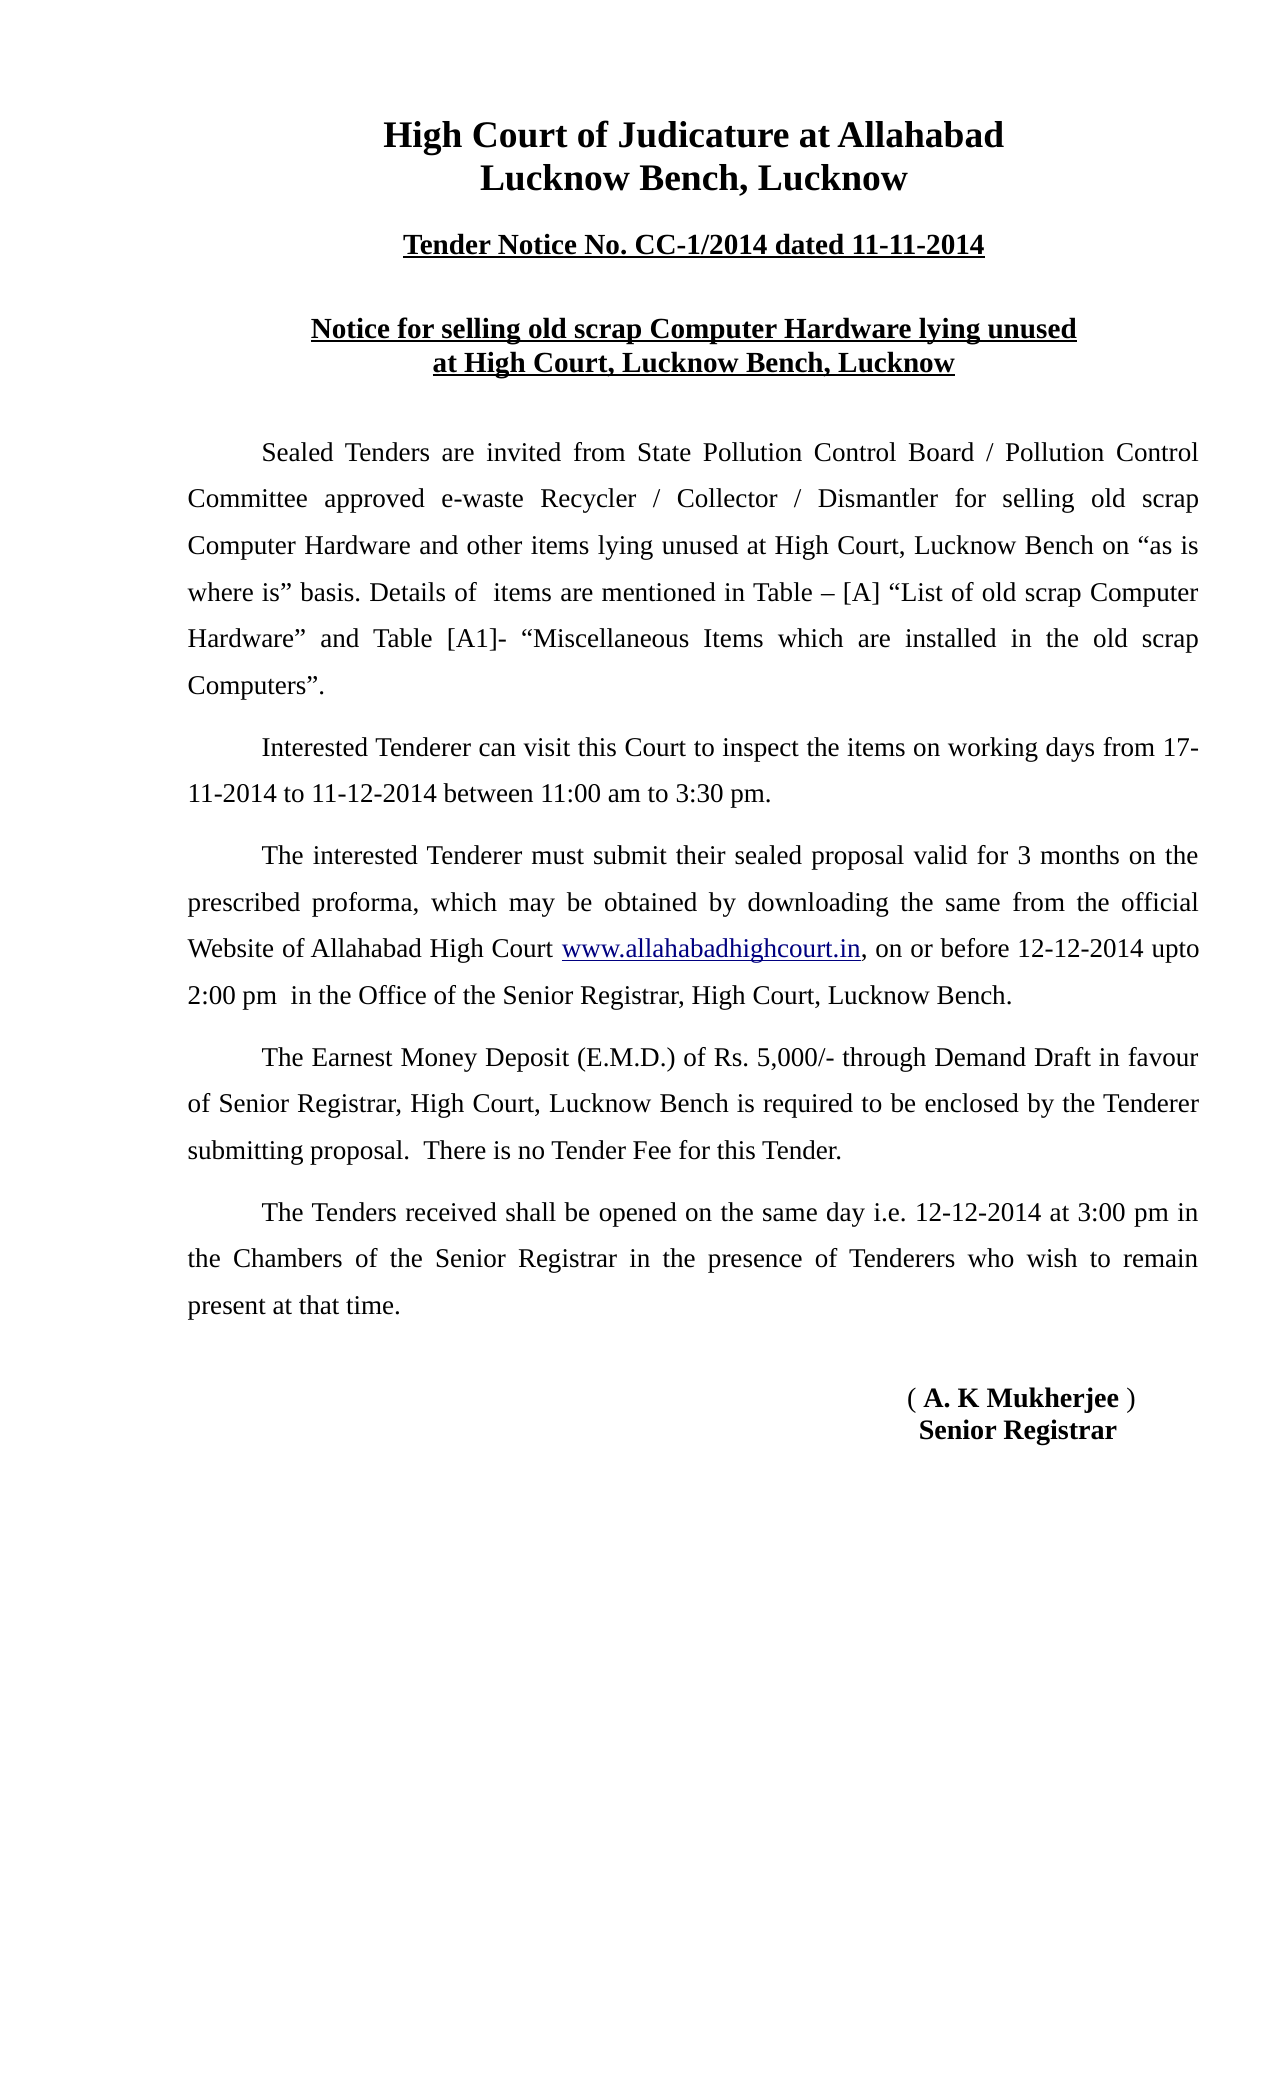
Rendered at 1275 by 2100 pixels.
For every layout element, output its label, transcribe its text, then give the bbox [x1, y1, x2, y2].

text High Court of Judicature at Allahabad [187, 112, 1200, 156]
text ( A. K Mukherjee ) [842, 1381, 1200, 1413]
text The interested Tenderer must submit their sealed proposal valid for 3 months on the prescribed proforma, which may be obtained by downloading the same from the official Website of Allahabad High Court www.allahabadhighcourt.in, on or before 12-12-2014 upto 2:00 pm in the Office of the Senior Registrar, High Court, Lucknow Bench. [187, 839, 1200, 1010]
text Lucknow Bench, Lucknow [187, 156, 1200, 199]
text Notice for selling old scrap Computer Hardware lying unused [187, 311, 1200, 345]
text Interested Tenderer can visit this Court to inspect the items on working days from 17-11-2014 to 11-12-2014 between 11:00 am to 3:30 pm. [187, 731, 1200, 809]
text The Earnest Money Deposit (E.M.D.) of Rs. 5,000/- through Demand Draft in favour of Senior Registrar, High Court, Lucknow Bench is required to be enclosed by the Tenderer submitting proposal. There is no Tender Fee for this Tender. [187, 1041, 1200, 1165]
text Senior Registrar [842, 1413, 1200, 1446]
text Sealed Tenders are invited from State Pollution Control Board / Pollution Control Committee approved e-waste Recycler / Collector / Dismantler for selling old scrap Computer Hardware and other items lying unused at High Court, Lucknow Bench on “as is where is” basis. Details of items are mentioned in Table – [A] “List of old scrap Computer Hardware” and Table [A1]- “Miscellaneous Items which are installed in the old scrap Computers”. [187, 436, 1200, 700]
text Tender Notice No. CC-1/2014 dated 11-11-2014 [187, 227, 1200, 261]
text at High Court, Lucknow Bench, Lucknow [187, 345, 1200, 378]
text The Tenders received shall be opened on the same day i.e. 12-12-2014 at 3:00 pm in the Chambers of the Senior Registrar in the presence of Tenderers who wish to remain present at that time. [187, 1196, 1200, 1320]
